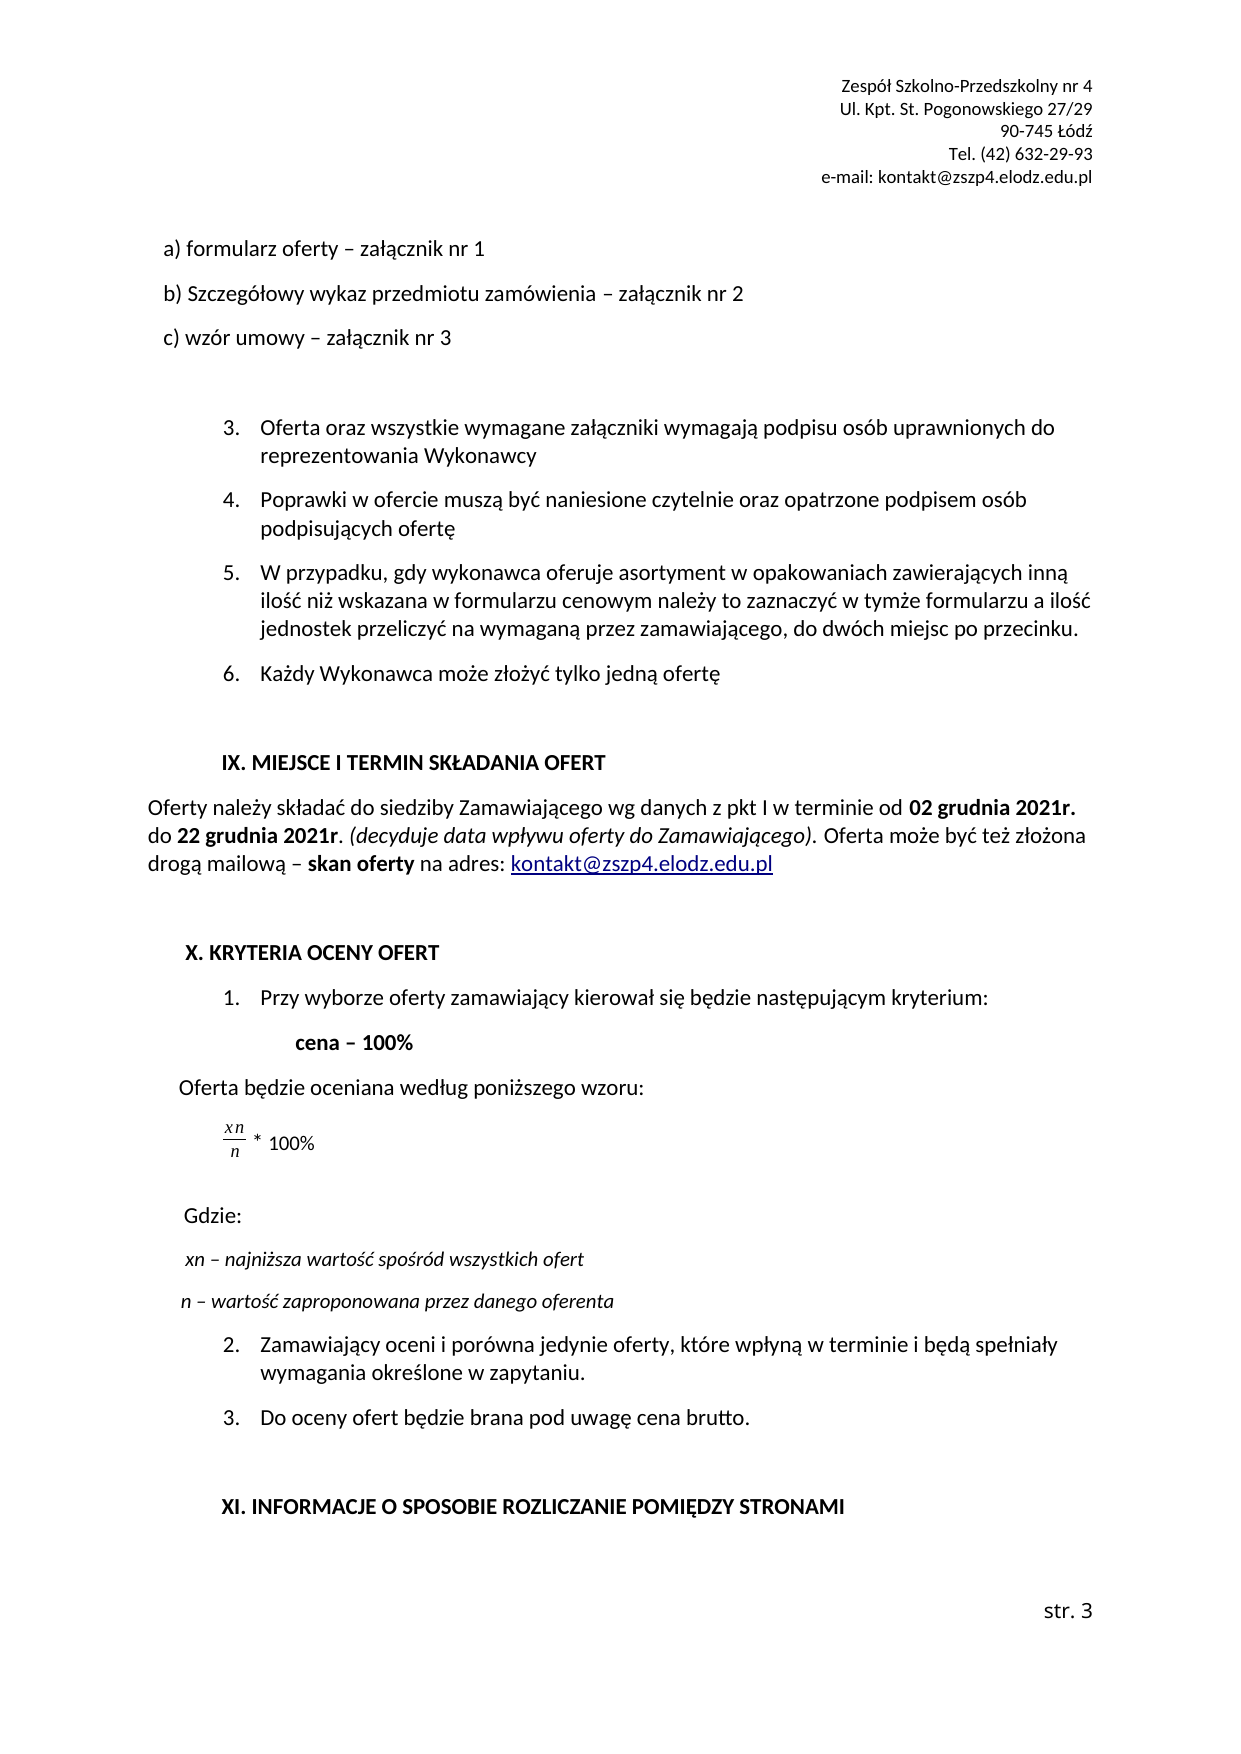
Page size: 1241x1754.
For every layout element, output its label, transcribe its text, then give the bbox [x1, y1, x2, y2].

text Oferty należy składać do siedziby Zamawiającego wg danych z pkt I w terminie od 02 grudnia 2021r. do 22 grudnia 2021r. (decyduje data wpływu oferty do Zamawiającego). Oferta może być też złożona drogą mailową – skan oferty na adres: kontakt@zszp4.elodz.edu.pl [148, 793, 1093, 877]
text b) Szczegółowy wykaz przedmiotu zamówienia – załącznik nr 2 [148, 279, 1093, 307]
list Zamawiający oceni i porówna jedynie oferty, które wpłyną w terminie i będą spełniały wymagania określone w zapytaniu. [223, 1330, 1093, 1386]
text c) wzór umowy – załącznik nr 3 [148, 323, 1093, 352]
text * 100% [148, 1117, 1093, 1184]
list Oferta oraz wszystkie wymagane załączniki wymagają podpisu osób uprawnionych do reprezentowania Wykonawcy [223, 413, 1093, 469]
list Przy wyborze oferty zamawiający kierował się będzie następującym kryterium: [223, 983, 1093, 1011]
text IX. MIEJSCE I TERMIN SKŁADANIA OFERT [148, 748, 1093, 776]
text a) formularz oferty – załącznik nr 1 [148, 234, 1093, 262]
text cena – 100% [148, 1028, 1093, 1056]
list Każdy Wykonawca może złożyć tylko jedną ofertę [223, 659, 1093, 687]
text n – wartość zaproponowana przez danego oferenta [148, 1288, 1093, 1313]
list W przypadku, gdy wykonawca oferuje asortyment w opakowaniach zawierających inną ilość niż wskazana w formularzu cenowym należy to zaznaczyć w tymże formularzu a ilość jednostek przeliczyć na wymaganą przez zamawiającego, do dwóch miejsc po przecinku. [223, 558, 1093, 642]
text X. KRYTERIA OCENY OFERT [148, 938, 1093, 967]
list Do oceny ofert będzie brana pod uwagę cena brutto. [223, 1403, 1093, 1431]
text XI. INFORMACJE O SPOSOBIE ROZLICZANIE POMIĘDZY STRONAMI [148, 1492, 1093, 1520]
text Gdzie: [148, 1201, 1093, 1229]
text Oferta będzie oceniana według poniższego wzoru: [148, 1073, 1093, 1101]
list Poprawki w ofercie muszą być naniesione czytelnie oraz opatrzone podpisem osób podpisujących ofertę [223, 486, 1093, 542]
text xn – najniższa wartość spośród wszystkich ofert [148, 1246, 1093, 1271]
